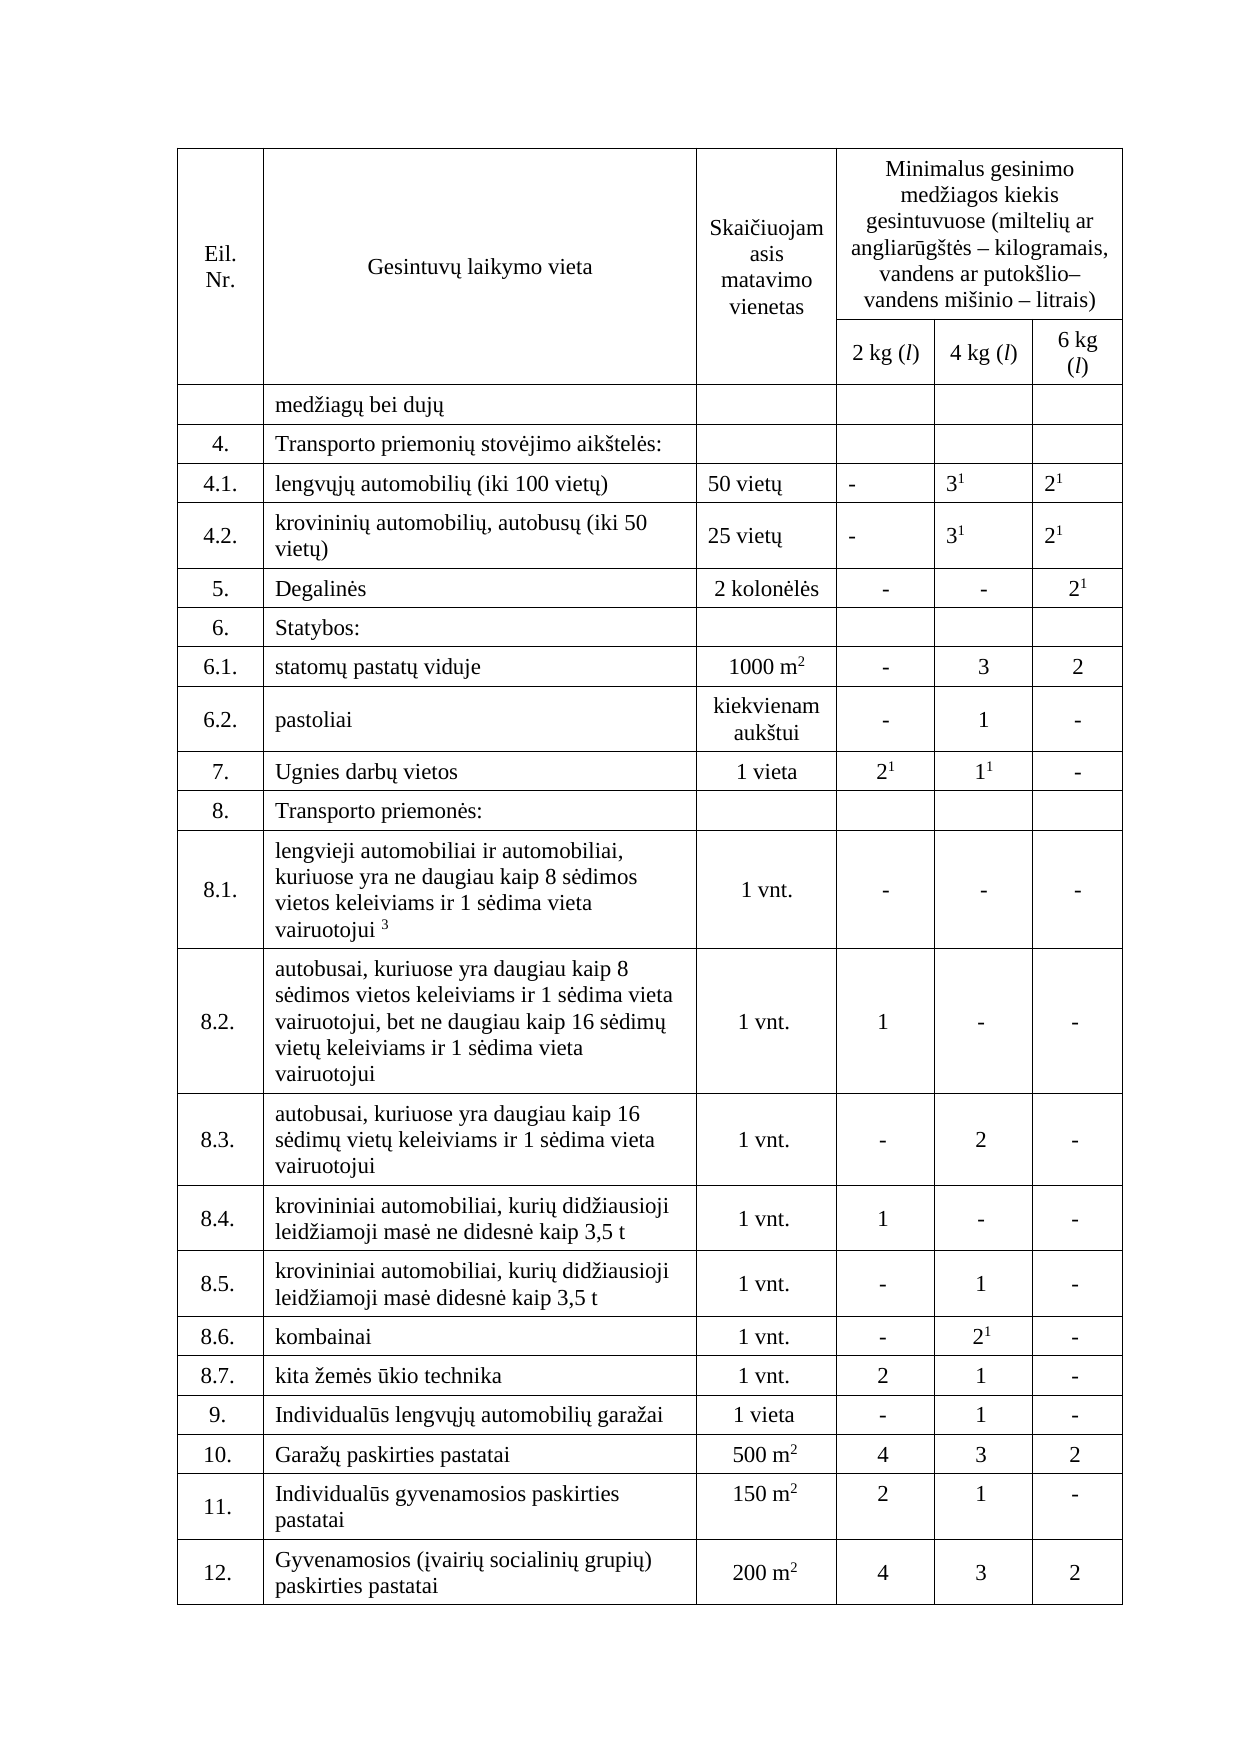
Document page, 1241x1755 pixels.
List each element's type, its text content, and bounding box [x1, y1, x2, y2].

table_cell - [837, 1251, 934, 1316]
table_header Gesintuvų laikymo vieta [264, 149, 696, 384]
table_cell autobusai, kuriuose yra daugiau kaip 8 sėdimos vietos keleiviams ir 1 sėdima vieta vairuotojui, bet ne daugiau kaip 16 sėdimų vietų keleiviams ir 1 sėdima vieta vairuotojui [264, 949, 696, 1093]
table_cell [935, 608, 1032, 646]
table_cell 1 vieta [697, 1396, 836, 1434]
table_cell [935, 385, 1032, 423]
table_cell 1 [837, 949, 934, 1093]
table_cell 1 vnt. [697, 1094, 836, 1185]
table_cell 7. [178, 752, 263, 790]
table_header Minimalus gesinimo medžiagos kiekis gesintuvuose (miltelių ar angliarūgštės – kilogramais, vandens ar putokšlio–vandens mišinio – litrais) [837, 149, 1122, 319]
table_cell - [837, 385, 934, 423]
table_cell 8. [178, 791, 263, 830]
table_cell - [1033, 752, 1122, 790]
table_cell krovininiai automobiliai, kurių didžiausioji leidžiamoji masė didesnė kaip 3,5 t [264, 1251, 696, 1316]
table_cell 8.1. [178, 831, 263, 948]
table_cell 3 [935, 1540, 1032, 1604]
table_cell 1 vnt. [697, 1186, 836, 1250]
table_cell - [837, 1094, 934, 1185]
table_cell - [1033, 1356, 1122, 1394]
table_cell 1000 m2 [697, 647, 836, 686]
table_cell 200 m2 [697, 1540, 836, 1604]
table_cell - [1033, 1251, 1122, 1316]
table_cell 21 [1033, 503, 1122, 568]
table_cell - [1033, 1474, 1122, 1539]
table_cell Individualūs lengvųjų automobilių garažai [264, 1396, 696, 1434]
table_cell - [837, 647, 934, 686]
table_cell 1 vnt. [697, 1317, 836, 1355]
table_cell 10. [178, 1435, 263, 1473]
table_cell 25 vietų [697, 503, 836, 568]
table_cell [697, 425, 836, 463]
table_cell - [837, 1317, 934, 1355]
table_cell 4. [178, 425, 263, 463]
table_cell 5. [178, 569, 263, 607]
table_cell 12. [178, 1540, 263, 1604]
table_cell - [1033, 687, 1122, 751]
table_cell 1 [935, 1474, 1032, 1539]
table_cell [1033, 791, 1122, 830]
table_cell [697, 385, 836, 423]
table_cell - [1033, 1094, 1122, 1185]
table_cell 2 [1033, 1540, 1122, 1604]
table_cell 11. [178, 1474, 263, 1539]
table_cell Statybos: [264, 608, 696, 646]
table_cell [178, 385, 263, 423]
table_cell - [1033, 949, 1122, 1093]
table_cell 2 [1033, 1435, 1122, 1473]
table_cell - [837, 687, 934, 751]
table_cell Ugnies darbų vietos [264, 752, 696, 790]
table_cell Degalinės [264, 569, 696, 607]
table_cell - [935, 1186, 1032, 1250]
table_cell 2 kolonėlės [697, 569, 836, 607]
table_cell [1033, 425, 1122, 463]
table_cell 11 [935, 752, 1032, 790]
table_cell - [837, 1396, 934, 1434]
table_header Eil. Nr. [178, 149, 263, 384]
table_header Skaičiuojamasis matavimo vienetas [697, 149, 836, 384]
table_cell [697, 608, 836, 646]
table_cell Transporto priemonių stovėjimo aikštelės: [264, 425, 696, 463]
table_cell [837, 791, 934, 830]
table_cell 8.5. [178, 1251, 263, 1316]
table_cell autobusai, kuriuose yra daugiau kaip 16 sėdimų vietų keleiviams ir 1 sėdima vieta vairuotojui [264, 1094, 696, 1185]
table_cell kombainai [264, 1317, 696, 1355]
table_cell 500 m2 [697, 1435, 836, 1473]
table_cell - [935, 831, 1032, 948]
table_cell 2 [935, 1094, 1032, 1185]
table_cell [1033, 385, 1122, 423]
table_cell 150 m2 [697, 1474, 836, 1539]
table_cell pastoliai [264, 687, 696, 751]
table_cell 1 vnt. [697, 1251, 836, 1316]
table_cell 50 vietų [697, 464, 836, 502]
table_cell 1 [935, 1396, 1032, 1434]
table_cell 8.7. [178, 1356, 263, 1394]
table_cell Transporto priemonės: [264, 791, 696, 830]
table_cell 4 [837, 1540, 934, 1604]
table_cell 8.6. [178, 1317, 263, 1355]
table_cell 2 [837, 1356, 934, 1394]
table_cell kiekvienam aukštui [697, 687, 836, 751]
table_cell 8.4. [178, 1186, 263, 1250]
table_cell 1 vieta [697, 752, 836, 790]
table_cell Gyvenamosios (įvairių socialinių grupių) paskirties pastatai [264, 1540, 696, 1604]
table_cell - [935, 569, 1032, 607]
table_cell lengvieji automobiliai ir automobiliai, kuriuose yra ne daugiau kaip 8 sėdimos vietos keleiviams ir 1 sėdima vieta vairuotojui 3 [264, 831, 696, 948]
table_cell - [837, 569, 934, 607]
table_cell 6 kg (l) [1033, 320, 1122, 384]
table_cell 2 kg (l) [837, 320, 934, 384]
table_cell 21 [935, 1317, 1032, 1355]
table_cell Individualūs gyvenamosios paskirties pastatai [264, 1474, 696, 1539]
table_cell - [935, 949, 1032, 1093]
table_cell - [1033, 1317, 1122, 1355]
table_cell 1 vnt. [697, 949, 836, 1093]
table_cell krovininių automobilių, autobusų (iki 50 vietų) [264, 503, 696, 568]
table_cell [837, 425, 934, 463]
table_cell [935, 425, 1032, 463]
table_cell krovininiai automobiliai, kurių didžiausioji leidžiamoji masė ne didesnė kaip 3,5 t [264, 1186, 696, 1250]
table_cell 6. [178, 608, 263, 646]
table_cell 1 vnt. [697, 1356, 836, 1394]
table_cell 31 [935, 464, 1032, 502]
table_cell 8.2. [178, 949, 263, 1093]
table_cell 6.1. [178, 647, 263, 686]
table_cell Garažų paskirties pastatai [264, 1435, 696, 1473]
table_cell 1 [935, 1356, 1032, 1394]
table_cell [837, 608, 934, 646]
table_cell [697, 791, 836, 830]
table_cell 8.3. [178, 1094, 263, 1185]
table_cell 4 [837, 1435, 934, 1473]
table_cell 1 [837, 1186, 934, 1250]
table_cell 2 [837, 1474, 934, 1539]
table_cell 3 [935, 1435, 1032, 1473]
table_cell 9. [178, 1396, 263, 1434]
table_cell 4 kg (l) [935, 320, 1032, 384]
table_cell kita žemės ūkio technika [264, 1356, 696, 1394]
table_cell statomų pastatų viduje [264, 647, 696, 686]
table_cell 1 [935, 1251, 1032, 1316]
table_cell - [1033, 831, 1122, 948]
table_cell 1 [935, 687, 1032, 751]
table_cell 3 [935, 647, 1032, 686]
table_cell 21 [1033, 569, 1122, 607]
table_cell - [1033, 1186, 1122, 1250]
table_cell 2 [1033, 647, 1122, 686]
table_cell - [837, 831, 934, 948]
table_cell [935, 791, 1032, 830]
table_cell [1033, 608, 1122, 646]
table_cell lengvųjų automobilių (iki 100 vietų) [264, 464, 696, 502]
table_cell - [837, 503, 934, 568]
table_cell 21 [1033, 464, 1122, 502]
table_cell medžiagų bei dujų [264, 385, 696, 423]
table_cell 21 [837, 752, 934, 790]
table_cell 31 [935, 503, 1032, 568]
table_cell 4.2. [178, 503, 263, 568]
table_cell - [837, 464, 934, 502]
table_cell 6.2. [178, 687, 263, 751]
table_cell 1 vnt. [697, 831, 836, 948]
table_cell - [1033, 1396, 1122, 1434]
table_cell 4.1. [178, 464, 263, 502]
